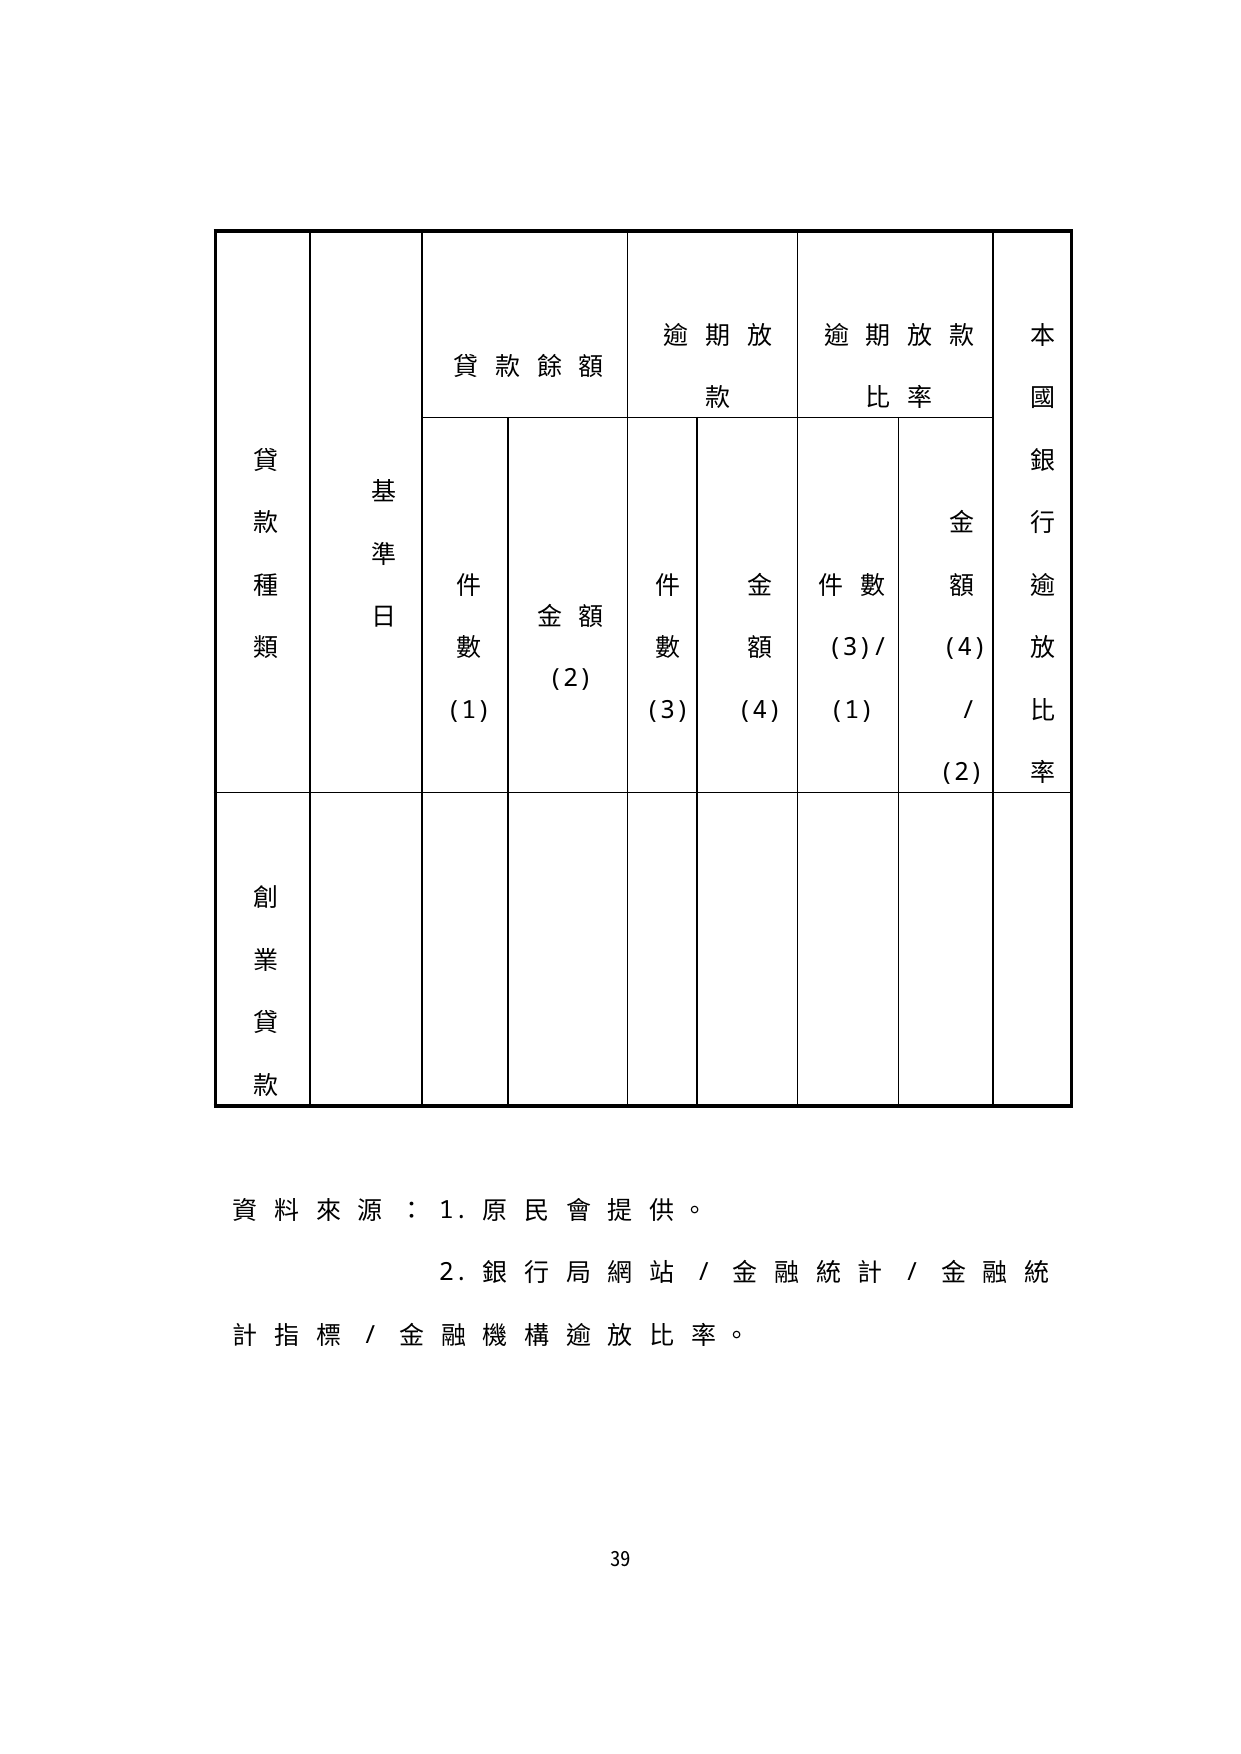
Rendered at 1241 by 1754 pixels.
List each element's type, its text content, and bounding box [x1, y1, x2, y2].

table_cell [798, 793, 898, 1104]
table_cell 件數(3) [628, 418, 696, 792]
table_cell [628, 793, 696, 1104]
table_cell [423, 793, 507, 1104]
table_cell [994, 793, 1070, 1104]
table_header 逾期放款 [628, 233, 797, 417]
table_cell 件數(3)/(1) [798, 418, 898, 792]
table_header 逾期放款比率 [798, 233, 992, 417]
table_cell 金額(2) [509, 418, 627, 792]
table_cell 金額(4) [698, 418, 797, 792]
table_cell 金額(4)/(2) [899, 418, 992, 792]
table_header 基準日 [311, 233, 421, 792]
table_header 貸款 種類 [217, 233, 309, 792]
table_cell 創業貸款 [217, 793, 309, 1104]
table_cell [311, 793, 421, 1104]
text 資料來源：1.原民會提供。 [212, 1167, 1058, 1229]
table_header 貸款餘額 [423, 233, 627, 417]
table_header 本國銀行逾放比率 [994, 233, 1070, 792]
table_cell [899, 793, 992, 1104]
text 2.銀行局網站/金融統計/金融統計指標/金融機構逾放比率。 [212, 1229, 1058, 1354]
table_cell [509, 793, 627, 1104]
table_cell [698, 793, 797, 1104]
table_cell 件數(1) [423, 418, 507, 792]
